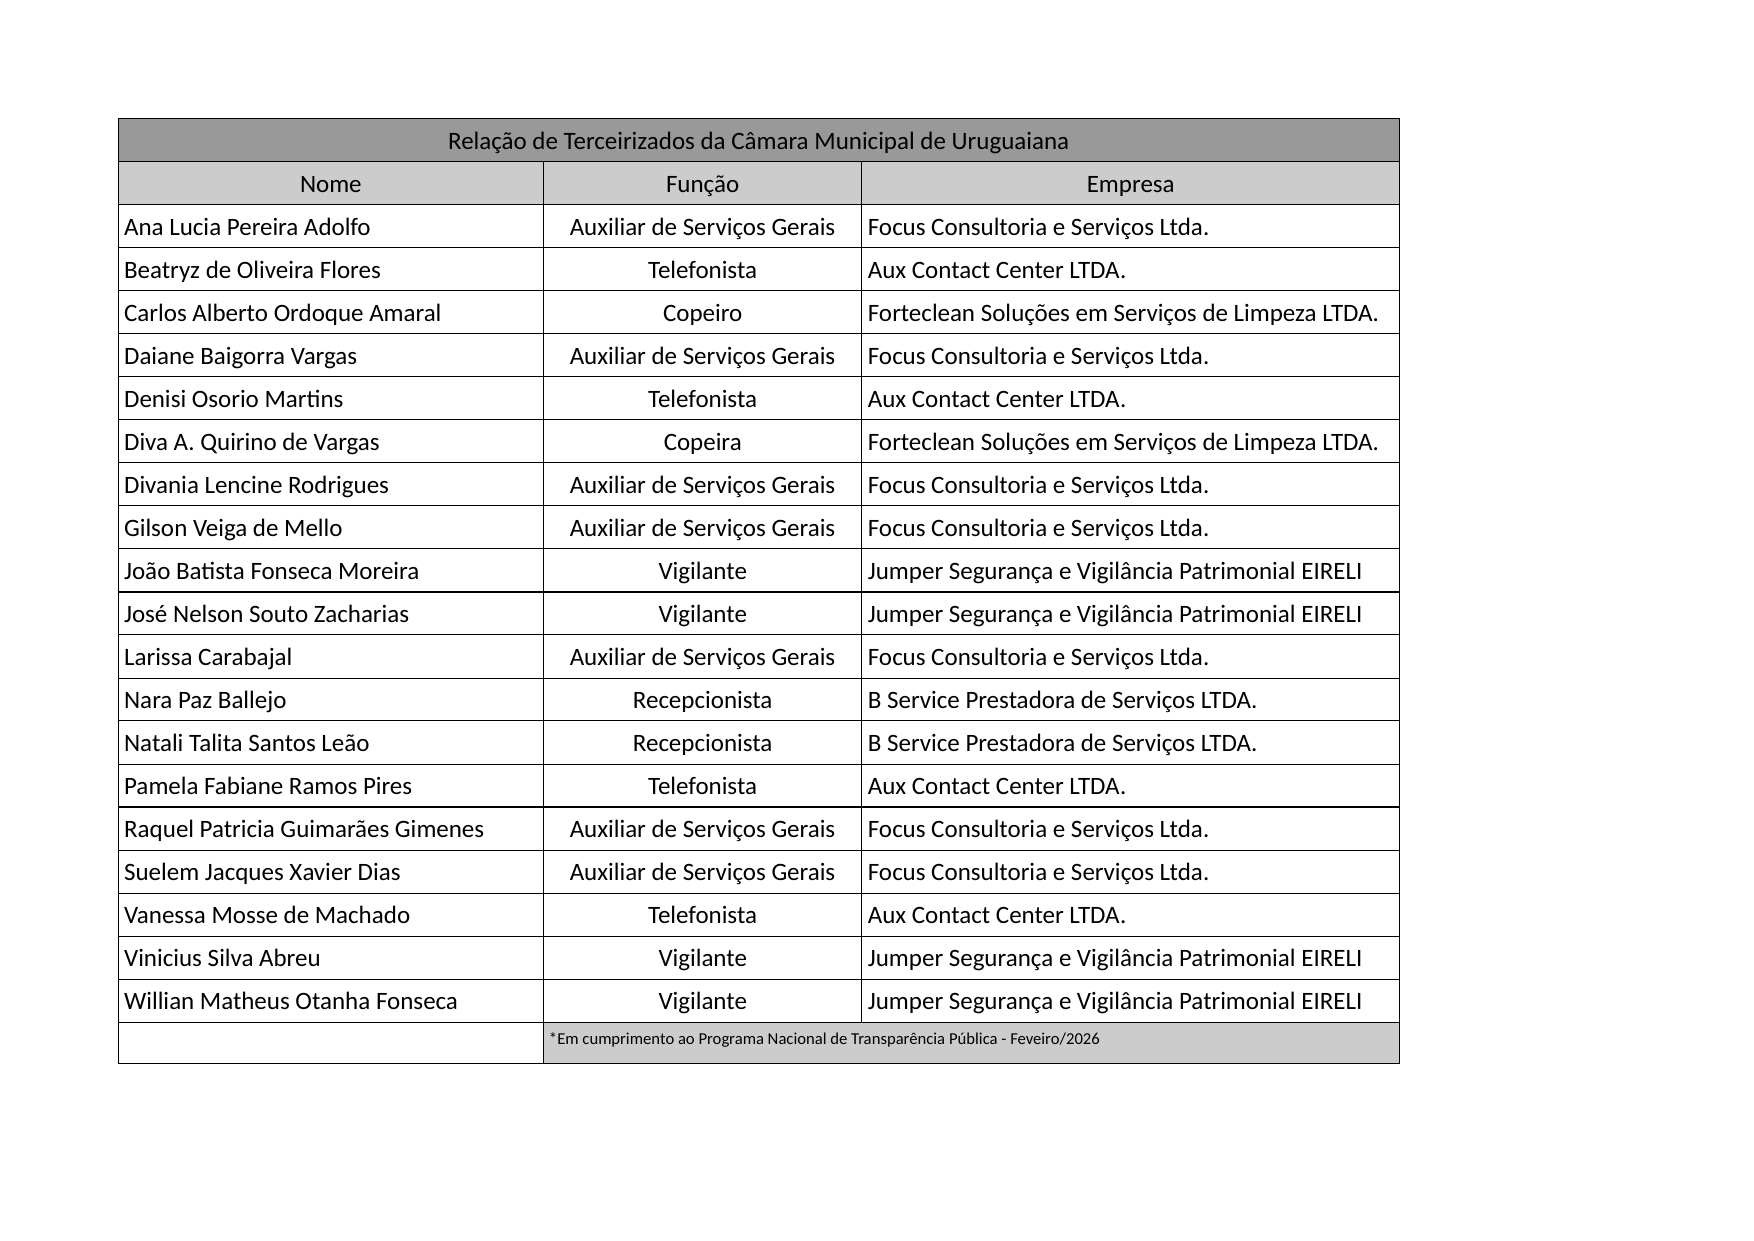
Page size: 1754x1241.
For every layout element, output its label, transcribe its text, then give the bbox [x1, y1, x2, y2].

table_cell Função [544, 162, 861, 204]
table_cell Vigilante [544, 937, 861, 978]
table_cell B Service Prestadora de Serviços LTDA. [862, 679, 1399, 720]
table_cell Focus Consultoria e Serviços Ltda. [862, 463, 1399, 505]
table_cell Telefonista [544, 248, 861, 290]
table_cell Aux Contact Center LTDA. [862, 894, 1399, 936]
table_cell Telefonista [544, 377, 861, 419]
table_cell Focus Consultoria e Serviços Ltda. [862, 635, 1399, 677]
table_cell Denisi Osorio Martins [119, 377, 543, 419]
table_cell João Batista Fonseca Moreira [119, 549, 543, 591]
table_cell Forteclean Soluções em Serviços de Limpeza LTDA. [862, 420, 1399, 462]
table_cell Beatryz de Oliveira Flores [119, 248, 543, 290]
table_cell Divania Lencine Rodrigues [119, 463, 543, 505]
table_cell Auxiliar de Serviços Gerais [544, 506, 861, 548]
table_cell Daiane Baigorra Vargas [119, 334, 543, 376]
table_cell Willian Matheus Otanha Fonseca [119, 980, 543, 1022]
table_cell Focus Consultoria e Serviços Ltda. [862, 851, 1399, 892]
table_cell Larissa Carabajal [119, 635, 543, 677]
table_cell Vigilante [544, 593, 861, 634]
table_cell Vanessa Mosse de Machado [119, 894, 543, 936]
table_cell Vigilante [544, 549, 861, 591]
table_cell Auxiliar de Serviços Gerais [544, 635, 861, 677]
table_cell Natali Talita Santos Leão [119, 721, 543, 763]
table_cell Focus Consultoria e Serviços Ltda. [862, 205, 1399, 247]
table_cell Diva A. Quirino de Vargas [119, 420, 543, 462]
table_cell Jumper Segurança e Vigilância Patrimonial EIRELI [862, 980, 1399, 1022]
table_cell Telefonista [544, 765, 861, 806]
table_cell B Service Prestadora de Serviços LTDA. [862, 721, 1399, 763]
table_cell Suelem Jacques Xavier Dias [119, 851, 543, 892]
table_cell Raquel Patricia Guimarães Gimenes [119, 808, 543, 849]
table_cell Nara Paz Ballejo [119, 679, 543, 720]
table_cell Auxiliar de Serviços Gerais [544, 205, 861, 247]
table_cell *Em cumprimento ao Programa Nacional de Transparência Pública - Feveiro/2026 [544, 1023, 1399, 1063]
table_cell Recepcionista [544, 679, 861, 720]
table_cell José Nelson Souto Zacharias [119, 593, 543, 634]
table_cell Focus Consultoria e Serviços Ltda. [862, 808, 1399, 849]
table_cell Pamela Fabiane Ramos Pires [119, 765, 543, 806]
table_cell Vinicius Silva Abreu [119, 937, 543, 978]
table_cell Nome [119, 162, 543, 204]
table_cell Focus Consultoria e Serviços Ltda. [862, 506, 1399, 548]
table_cell Auxiliar de Serviços Gerais [544, 851, 861, 892]
table_cell Auxiliar de Serviços Gerais [544, 334, 861, 376]
table_cell Copeiro [544, 291, 861, 333]
table_cell Jumper Segurança e Vigilância Patrimonial EIRELI [862, 937, 1399, 978]
table_cell Focus Consultoria e Serviços Ltda. [862, 334, 1399, 376]
table_cell Gilson Veiga de Mello [119, 506, 543, 548]
table_cell Aux Contact Center LTDA. [862, 248, 1399, 290]
table_cell Jumper Segurança e Vigilância Patrimonial EIRELI [862, 549, 1399, 591]
table_header Relação de Terceirizados da Câmara Municipal de Uruguaiana [119, 119, 1399, 161]
table_cell Jumper Segurança e Vigilância Patrimonial EIRELI [862, 593, 1399, 634]
table_cell Aux Contact Center LTDA. [862, 765, 1399, 806]
table_cell Ana Lucia Pereira Adolfo [119, 205, 543, 247]
table_cell [119, 1023, 543, 1063]
table_cell Carlos Alberto Ordoque Amaral [119, 291, 543, 333]
table_cell Telefonista [544, 894, 861, 936]
table_cell Auxiliar de Serviços Gerais [544, 808, 861, 849]
table_cell Recepcionista [544, 721, 861, 763]
table_cell Auxiliar de Serviços Gerais [544, 463, 861, 505]
table_cell Aux Contact Center LTDA. [862, 377, 1399, 419]
table_cell Copeira [544, 420, 861, 462]
table_cell Vigilante [544, 980, 861, 1022]
table_cell Forteclean Soluções em Serviços de Limpeza LTDA. [862, 291, 1399, 333]
table_cell Empresa [862, 162, 1399, 204]
